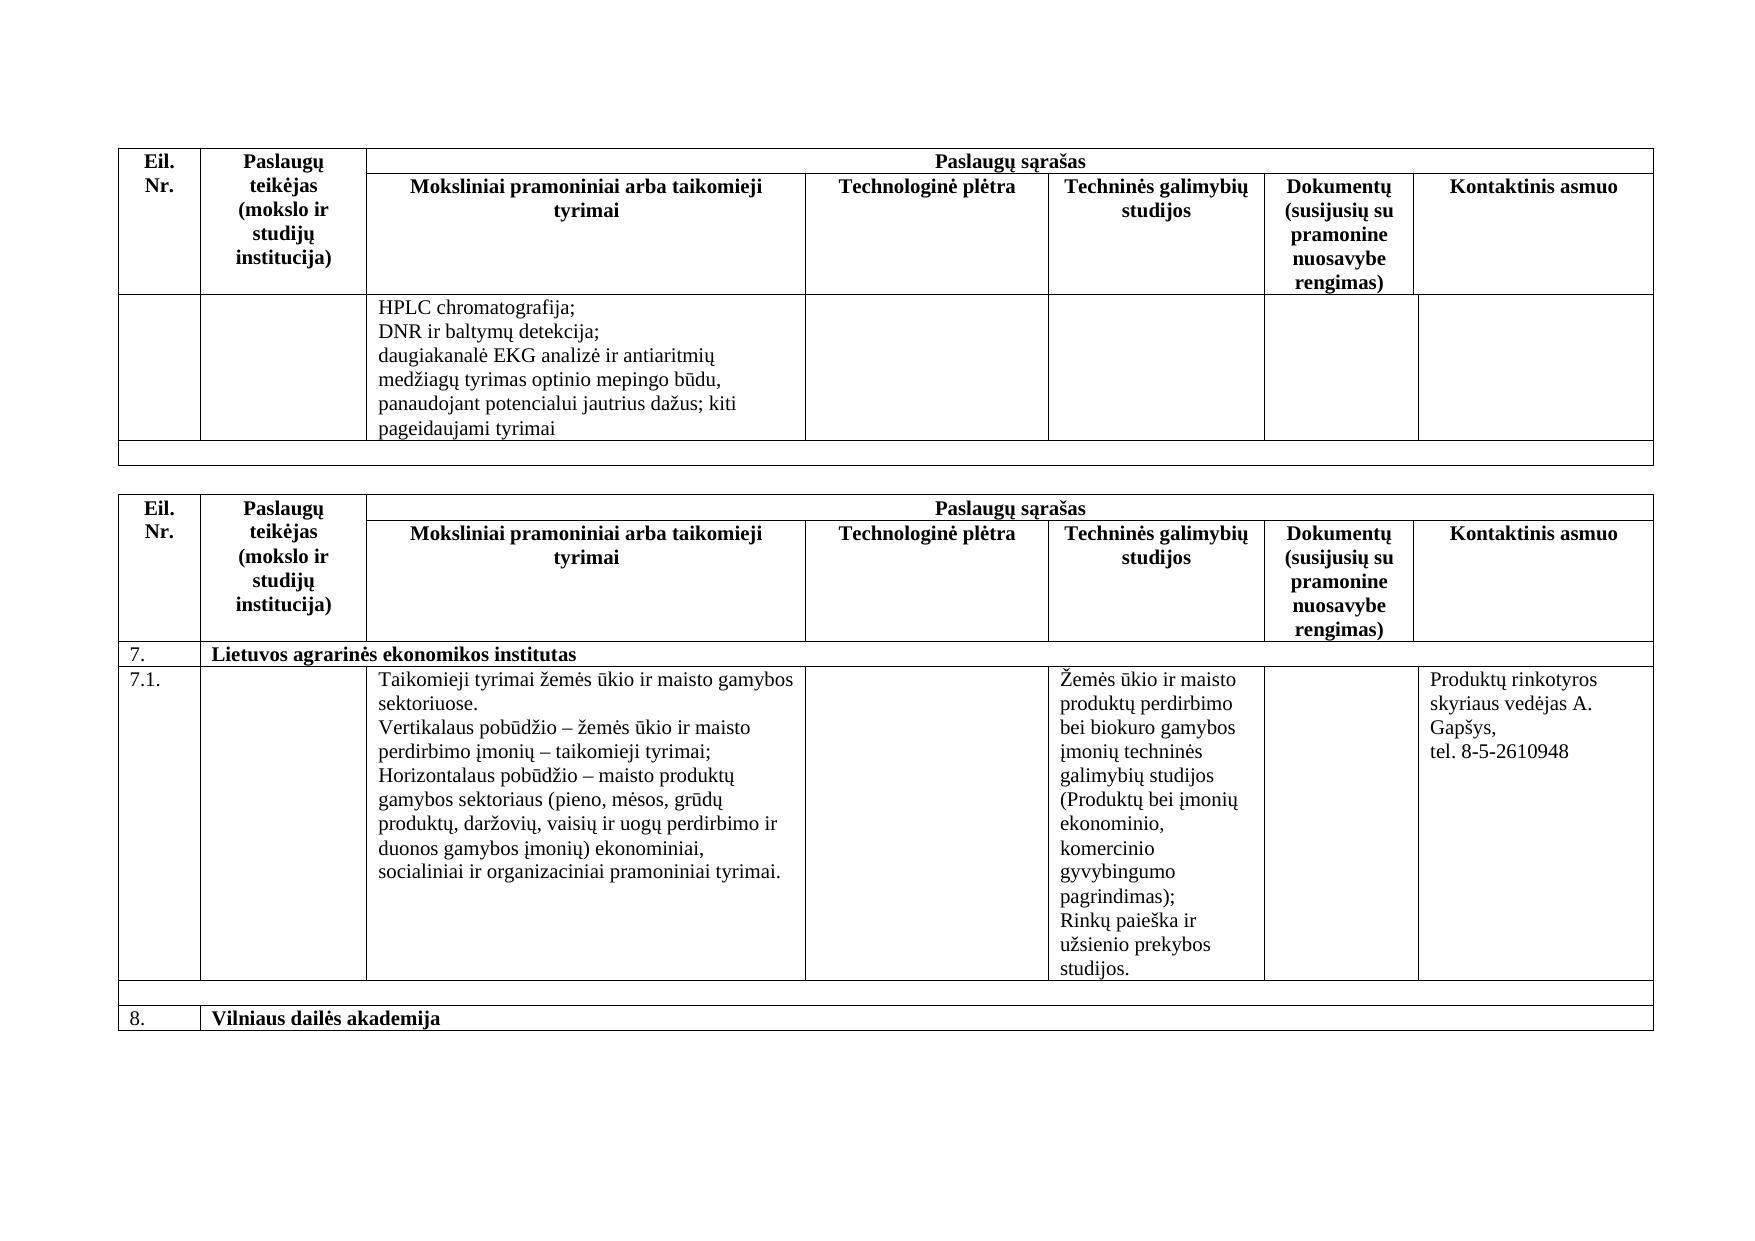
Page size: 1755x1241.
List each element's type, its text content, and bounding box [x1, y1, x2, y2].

table_cell [119, 441, 1653, 464]
table_cell [1419, 295, 1653, 439]
table_cell [1265, 667, 1418, 980]
table_cell [201, 295, 366, 439]
table_cell Moksliniai pramoniniai arba taikomieji tyrimai [367, 521, 805, 641]
table_cell Lietuvos agrarinės ekonomikos institutas [201, 642, 1653, 666]
table_header Paslaugų teikėjas (mokslo ir studijų institucija) [201, 149, 366, 294]
table_cell Dokumentų (susijusių su pramonine nuosavybe rengimas) [1265, 174, 1413, 294]
table_cell [119, 981, 1653, 1005]
table_cell Vilniaus dailės akademija [201, 1006, 1653, 1030]
table_cell Dokumentų (susijusių su pramonine nuosavybe rengimas) [1265, 521, 1413, 641]
table_cell Kontaktinis asmuo [1414, 521, 1653, 641]
table_cell [1265, 295, 1418, 439]
table_header Paslaugų teikėjas (mokslo ir studijų institucija) [201, 495, 366, 641]
table_cell Technologinė plėtra [806, 521, 1048, 641]
table_header Eil. Nr. [119, 495, 200, 641]
table_cell Technologinė plėtra [806, 174, 1048, 294]
table_cell Kontaktinis asmuo [1414, 174, 1653, 294]
table_cell Techninės galimybių studijos [1049, 174, 1264, 294]
table_cell [806, 667, 1048, 980]
table_cell Moksliniai pramoniniai arba taikomieji tyrimai [367, 174, 805, 294]
table_cell 7. [119, 642, 200, 666]
table_cell Produktų rinkotyros skyriaus vedėjas A. Gapšys, tel. 8-5-2610948 [1419, 667, 1653, 980]
table_cell Techninės galimybių studijos [1049, 521, 1264, 641]
table_cell Taikomieji tyrimai žemės ūkio ir maisto gamybos sektoriuose. Vertikalaus pobūdžio – žemės ūkio ir maisto perdirbimo įmonių – taikomieji tyrimai; Horizontalaus pobūdžio – maisto produktų gamybos sektoriaus (pieno, mėsos, grūdų produktų, daržovių, vaisių ir uogų perdirbimo ir duonos gamybos įmonių) ekonominiai, socialiniai ir organizaciniai pramoniniai tyrimai. [367, 667, 805, 980]
table_cell [806, 295, 1048, 439]
table_header Paslaugų sąrašas [367, 495, 1653, 519]
table_cell Žemės ūkio ir maisto produktų perdirbimo bei biokuro gamybos įmonių techninės galimybių studijos (Produktų bei įmonių ekonominio, komercinio gyvybingumo pagrindimas); Rinkų paieška ir užsienio prekybos studijos. [1049, 667, 1264, 980]
table_cell HPLC chromatografija; DNR ir baltymų detekcija; daugiakanalė EKG analizė ir antiaritmių medžiagų tyrimas optinio mepingo būdu, panaudojant potencialui jautrius dažus; kiti pageidaujami tyrimai [367, 295, 805, 439]
table_cell 7.1. [119, 667, 200, 980]
table_cell 8. [119, 1006, 200, 1030]
table_cell [201, 667, 366, 980]
table_header Paslaugų sąrašas [367, 149, 1653, 173]
table_header Eil. Nr. [119, 149, 200, 294]
table_cell [1049, 295, 1264, 439]
table_cell [119, 295, 200, 439]
